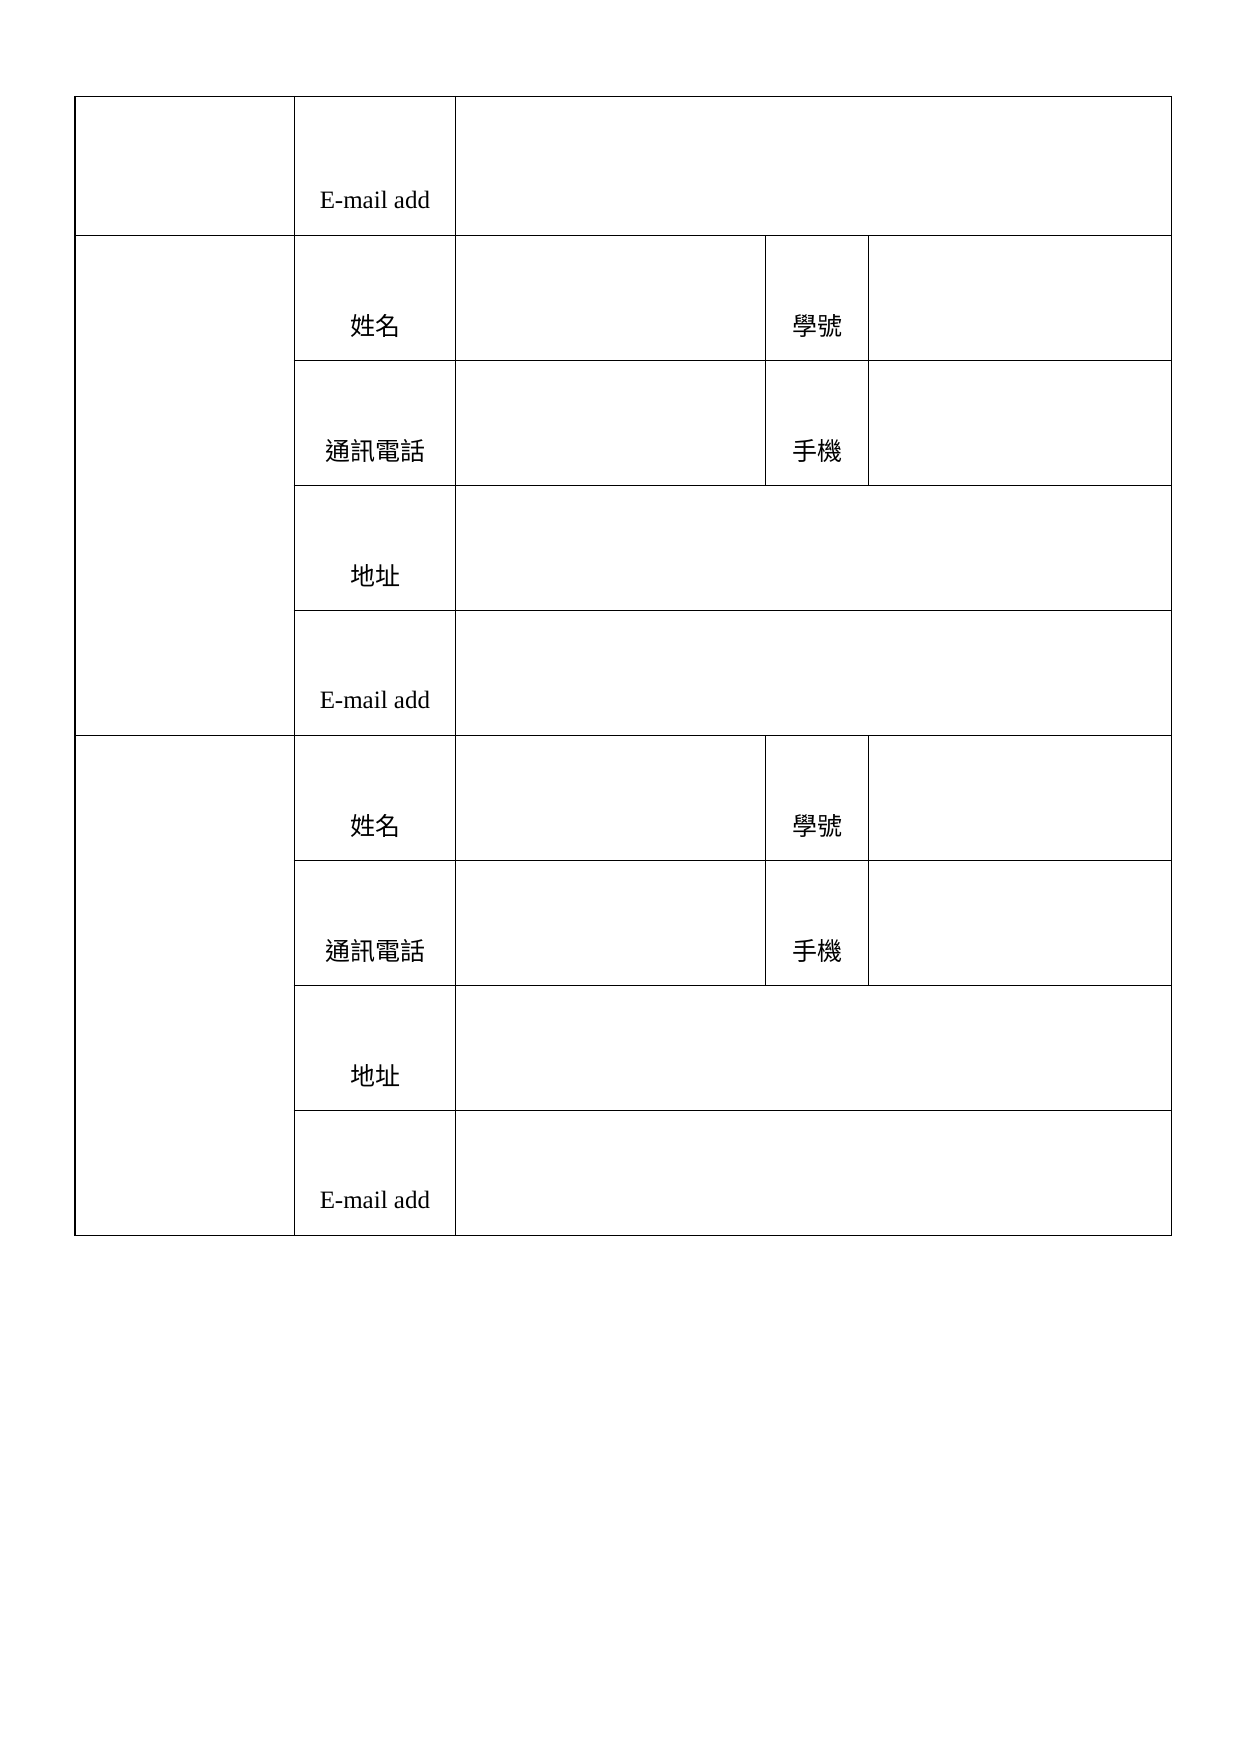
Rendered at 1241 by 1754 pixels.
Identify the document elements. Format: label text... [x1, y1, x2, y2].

table_cell [456, 361, 765, 485]
table_cell [76, 97, 294, 235]
table_cell E-mail add [295, 1111, 455, 1235]
table_cell E-mail add [295, 611, 455, 735]
table_cell [869, 361, 1171, 485]
table_cell [869, 861, 1171, 985]
table_cell [456, 236, 765, 360]
table_cell [456, 486, 1171, 610]
table_cell [76, 236, 294, 735]
table_cell [456, 611, 1171, 735]
table_cell [869, 736, 1171, 860]
table_cell 手機 [766, 361, 868, 485]
table_cell 地址 [295, 486, 455, 610]
table_cell 姓名 [295, 236, 455, 360]
table_cell 學號 [766, 236, 868, 360]
table_cell [456, 986, 1171, 1110]
table_cell 學號 [766, 736, 868, 860]
table_cell [456, 861, 765, 985]
table_cell [76, 736, 294, 1235]
table_cell [456, 1111, 1171, 1235]
table_cell [456, 97, 1171, 235]
table_cell [456, 736, 765, 860]
table_cell 姓名 [295, 736, 455, 860]
table_cell 通訊電話 [295, 861, 455, 985]
table_cell 手機 [766, 861, 868, 985]
table_cell [869, 236, 1171, 360]
table_cell 地址 [295, 986, 455, 1110]
table_cell E-mail add [295, 97, 455, 235]
table_cell 通訊電話 [295, 361, 455, 485]
